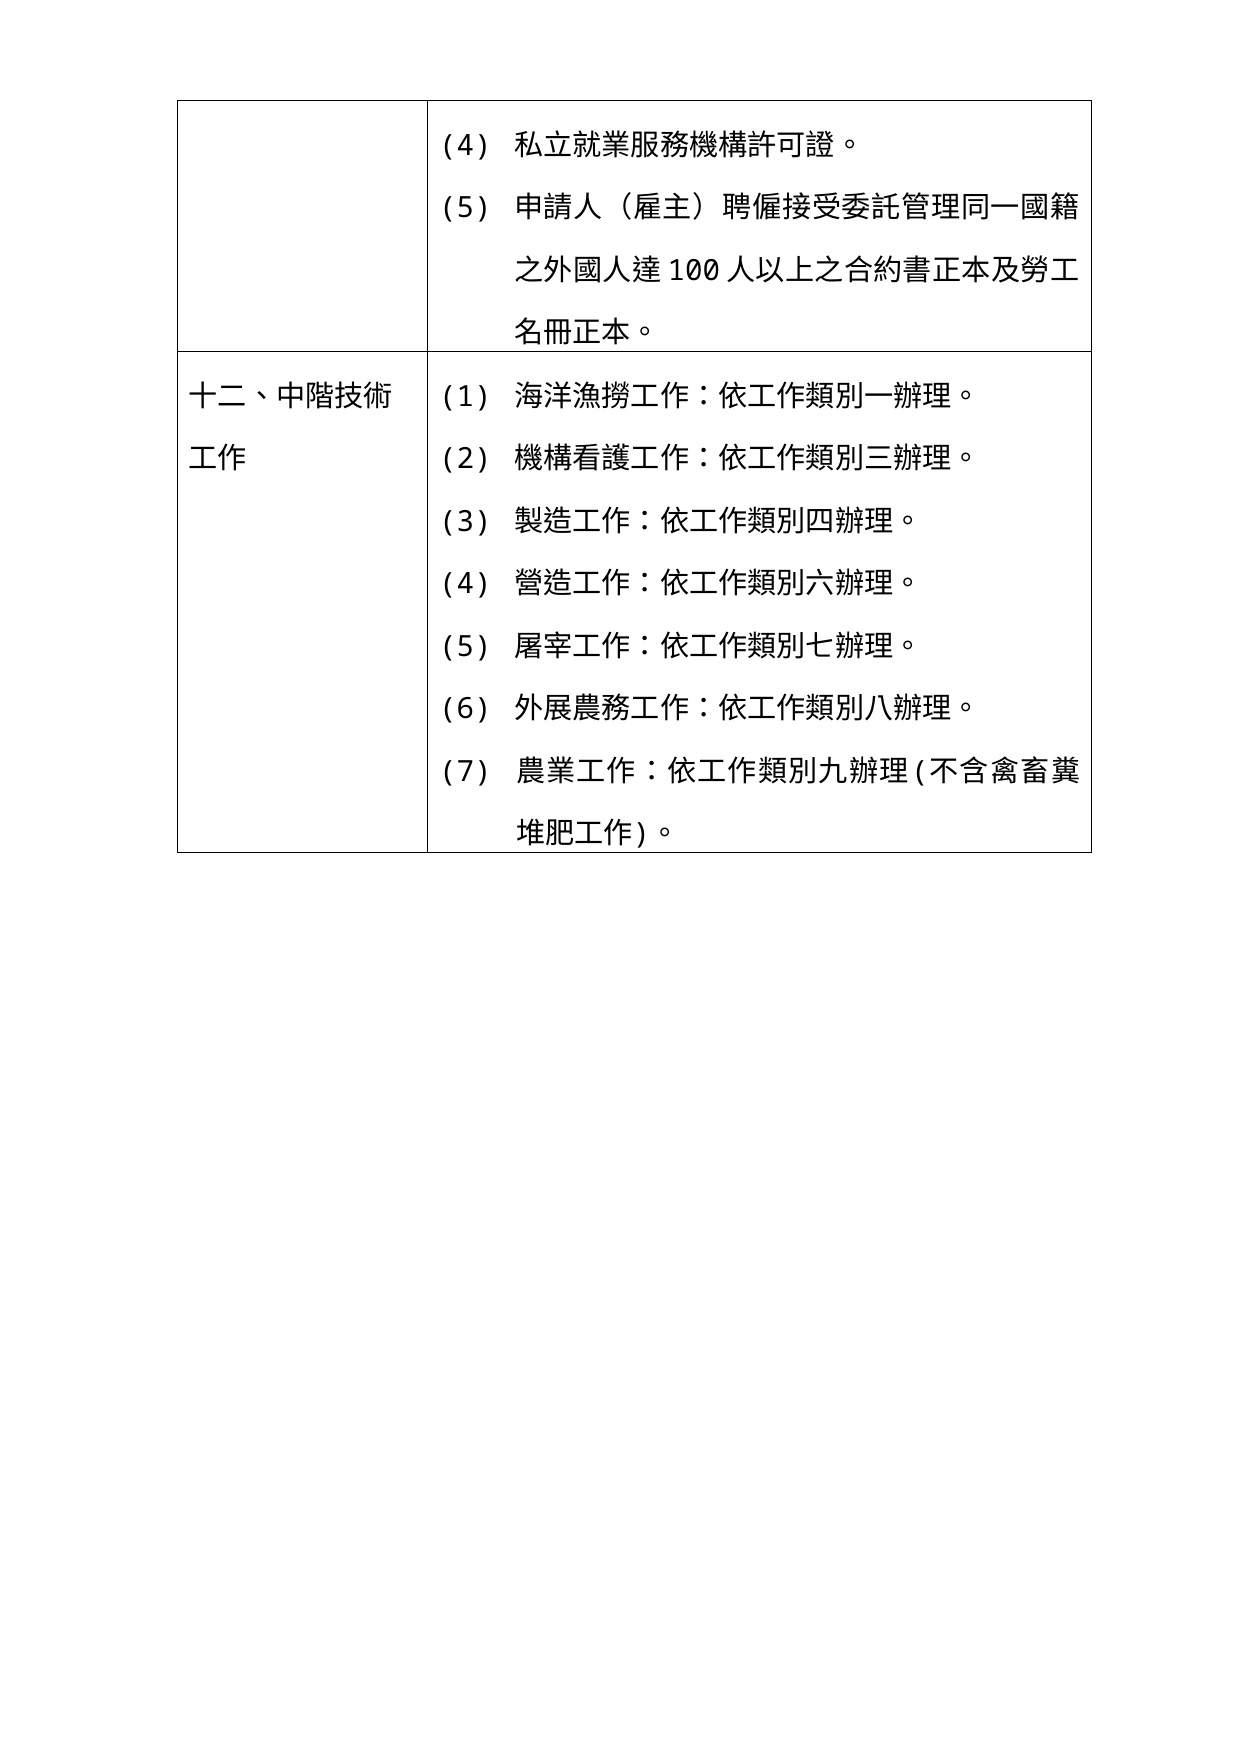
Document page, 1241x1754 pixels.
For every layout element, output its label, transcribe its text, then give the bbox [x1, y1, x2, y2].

table_cell [178, 101, 427, 351]
table_cell 求才登記表。 申請人（雇主）負責人之身分證明文件影本。 私立就業服務機構之經辦人須出示有效之身分證明文件。 私立就業服務機構許可證。 申請人（雇主）聘僱接受委託管理同一國籍之外國人達100人以上之合約書正本及勞工名冊正本。 [428, 101, 1091, 351]
table_cell 海洋漁撈工作：依工作類別一辦理。 機構看護工作：依工作類別三辦理。 製造工作：依工作類別四辦理。 營造工作：依工作類別六辦理。 屠宰工作：依工作類別七辦理。 外展農務工作：依工作類別八辦理。 農業工作：依工作類別九辦理(不含禽畜糞 堆肥工作)。 [428, 352, 1091, 852]
table_cell 十二、中階技術工作 [178, 352, 427, 852]
